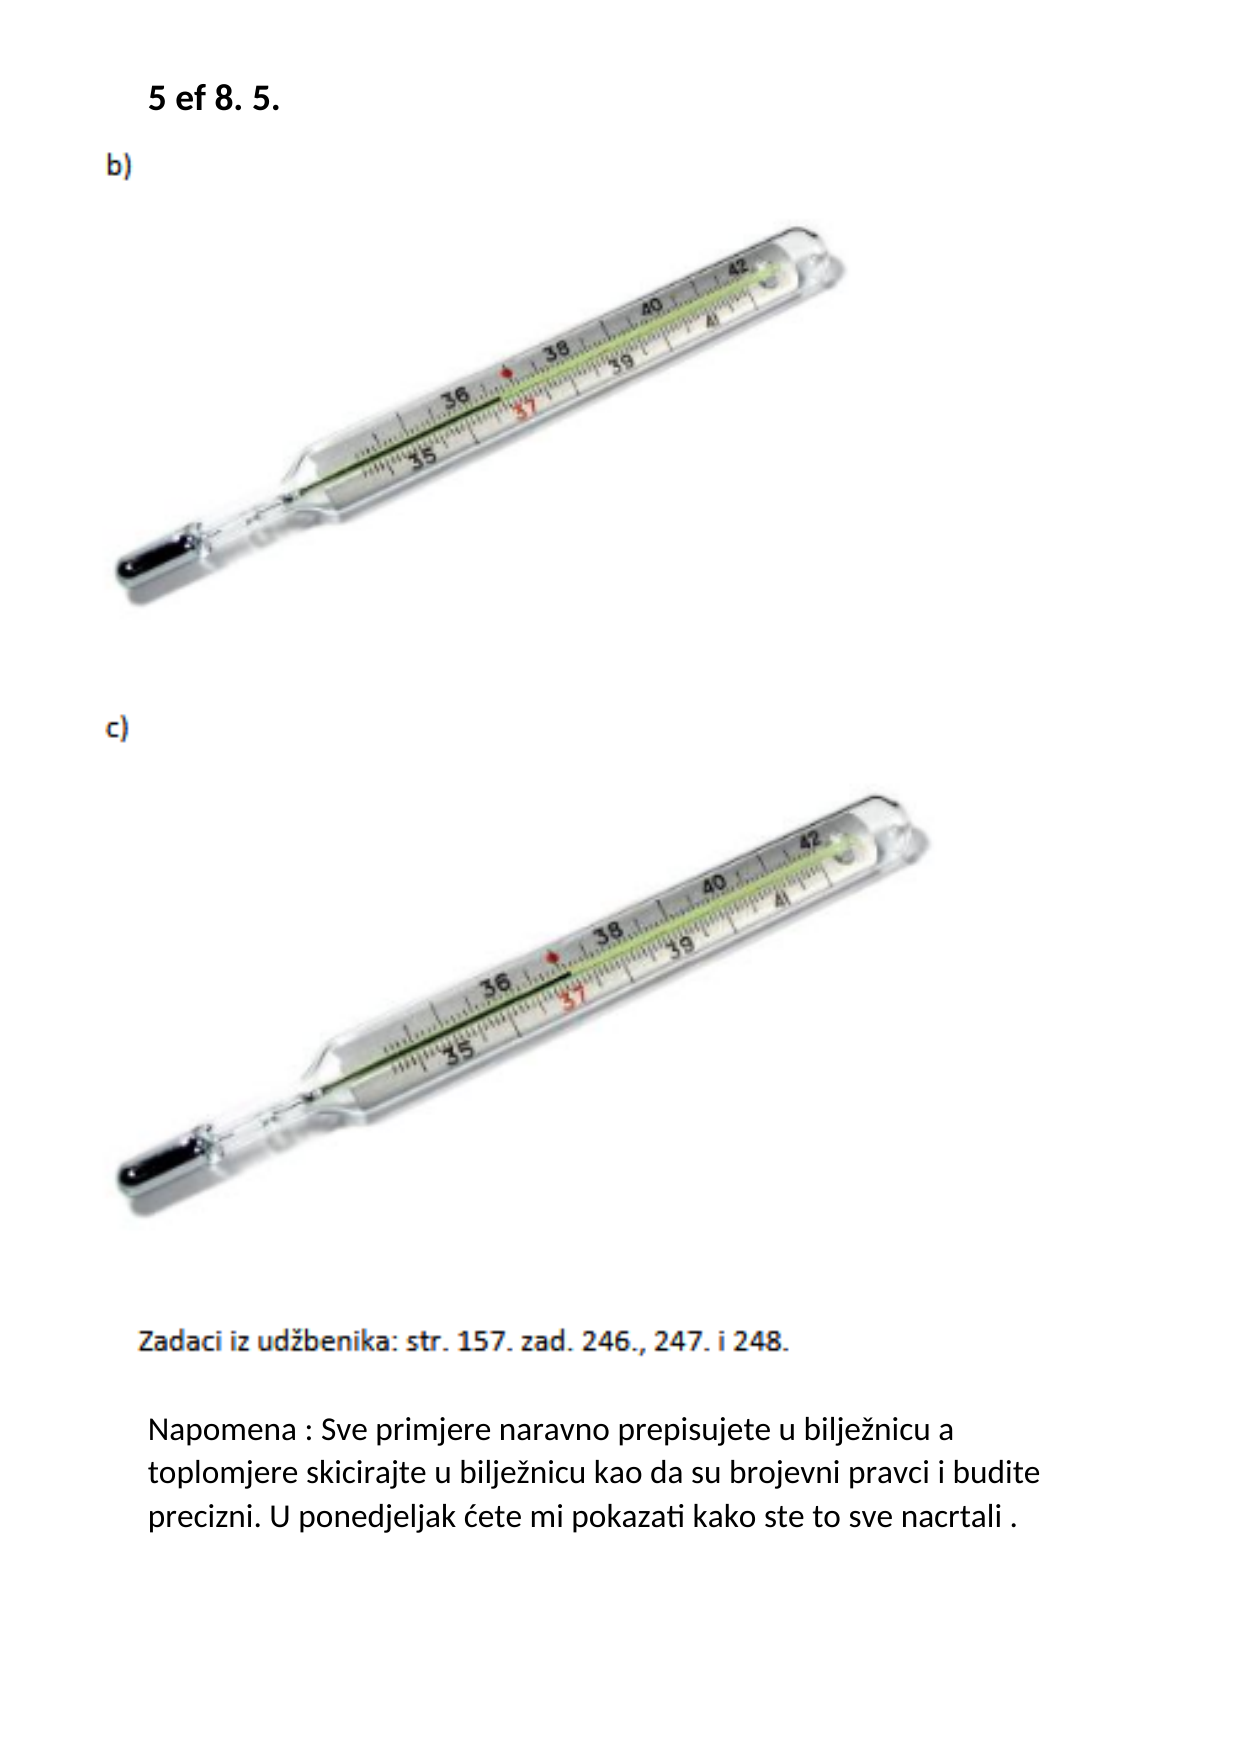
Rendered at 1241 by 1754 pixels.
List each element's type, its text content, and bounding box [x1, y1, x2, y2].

text Napomena : Sve primjere naravno prepisujete u bilježnicu a toplomjere skicirajte u bilježnicu kao da su brojevni pravci i budite precizni. U ponedjeljak ćete mi pokazati kako ste to sve nacrtali . [148, 1408, 1093, 1535]
